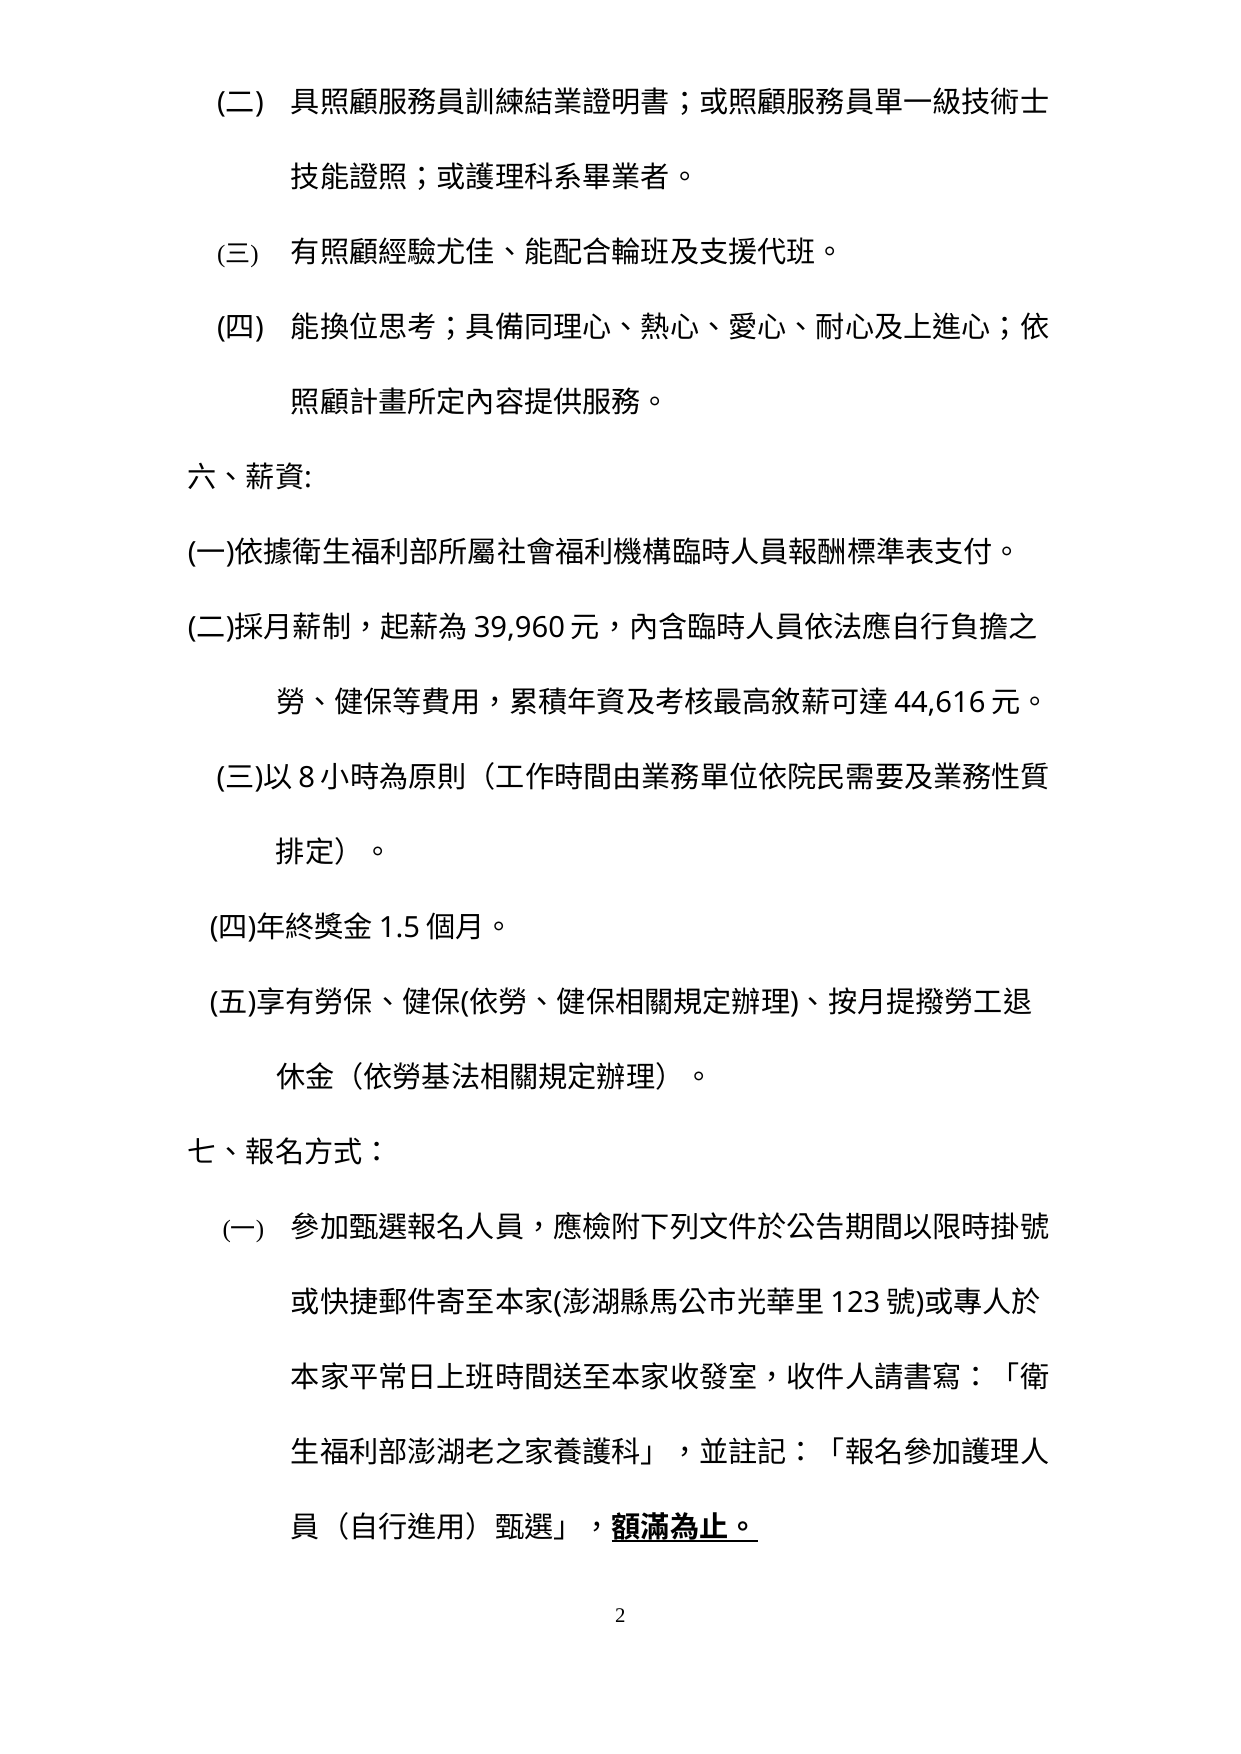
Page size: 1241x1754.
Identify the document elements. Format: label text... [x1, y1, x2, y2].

list 能換位思考；具備同理心、熱心、愛心、耐心及上進心；依照顧計畫所定內容提供服務。 [217, 287, 1053, 437]
text 七、報名方式： [187, 1112, 1053, 1187]
text 六、薪資: [187, 437, 1053, 512]
list 具照顧服務員訓練結業證明書；或照顧服務員單一級技術士技能證照；或護理科系畢業者。 [217, 62, 1053, 212]
list 參加甄選報名人員，應檢附下列文件於公告期間以限時掛號或快捷郵件寄至本家(澎湖縣馬公市光華里123號)或專人於本家平常日上班時間送至本家收發室，收件人請書寫：「衛生福利部澎湖老之家養護科」，並註記：「報名參加護理人員（自行進用）甄選」，額滿為止。 [222, 1187, 1053, 1562]
text (五)享有勞保、健保(依勞、健保相關規定辦理)、按月提撥勞工退休金（依勞基法相關規定辦理）。 [202, 962, 1053, 1112]
list 有照顧經驗尤佳、能配合輪班及支援代班。 [217, 212, 1053, 287]
text (三)以8小時為原則（工作時間由業務單位依院民需要及業務性質排定）。 [216, 737, 1053, 887]
text (一)依據衛生福利部所屬社會福利機構臨時人員報酬標準表支付。 [157, 512, 1053, 587]
text (二)採月薪制，起薪為39,960元，內含臨時人員依法應自行負擔之勞、健保等費用，累積年資及考核最高敘薪可達44,616元。 [157, 587, 1053, 737]
text (四)年終獎金1.5個月。 [202, 887, 1053, 962]
